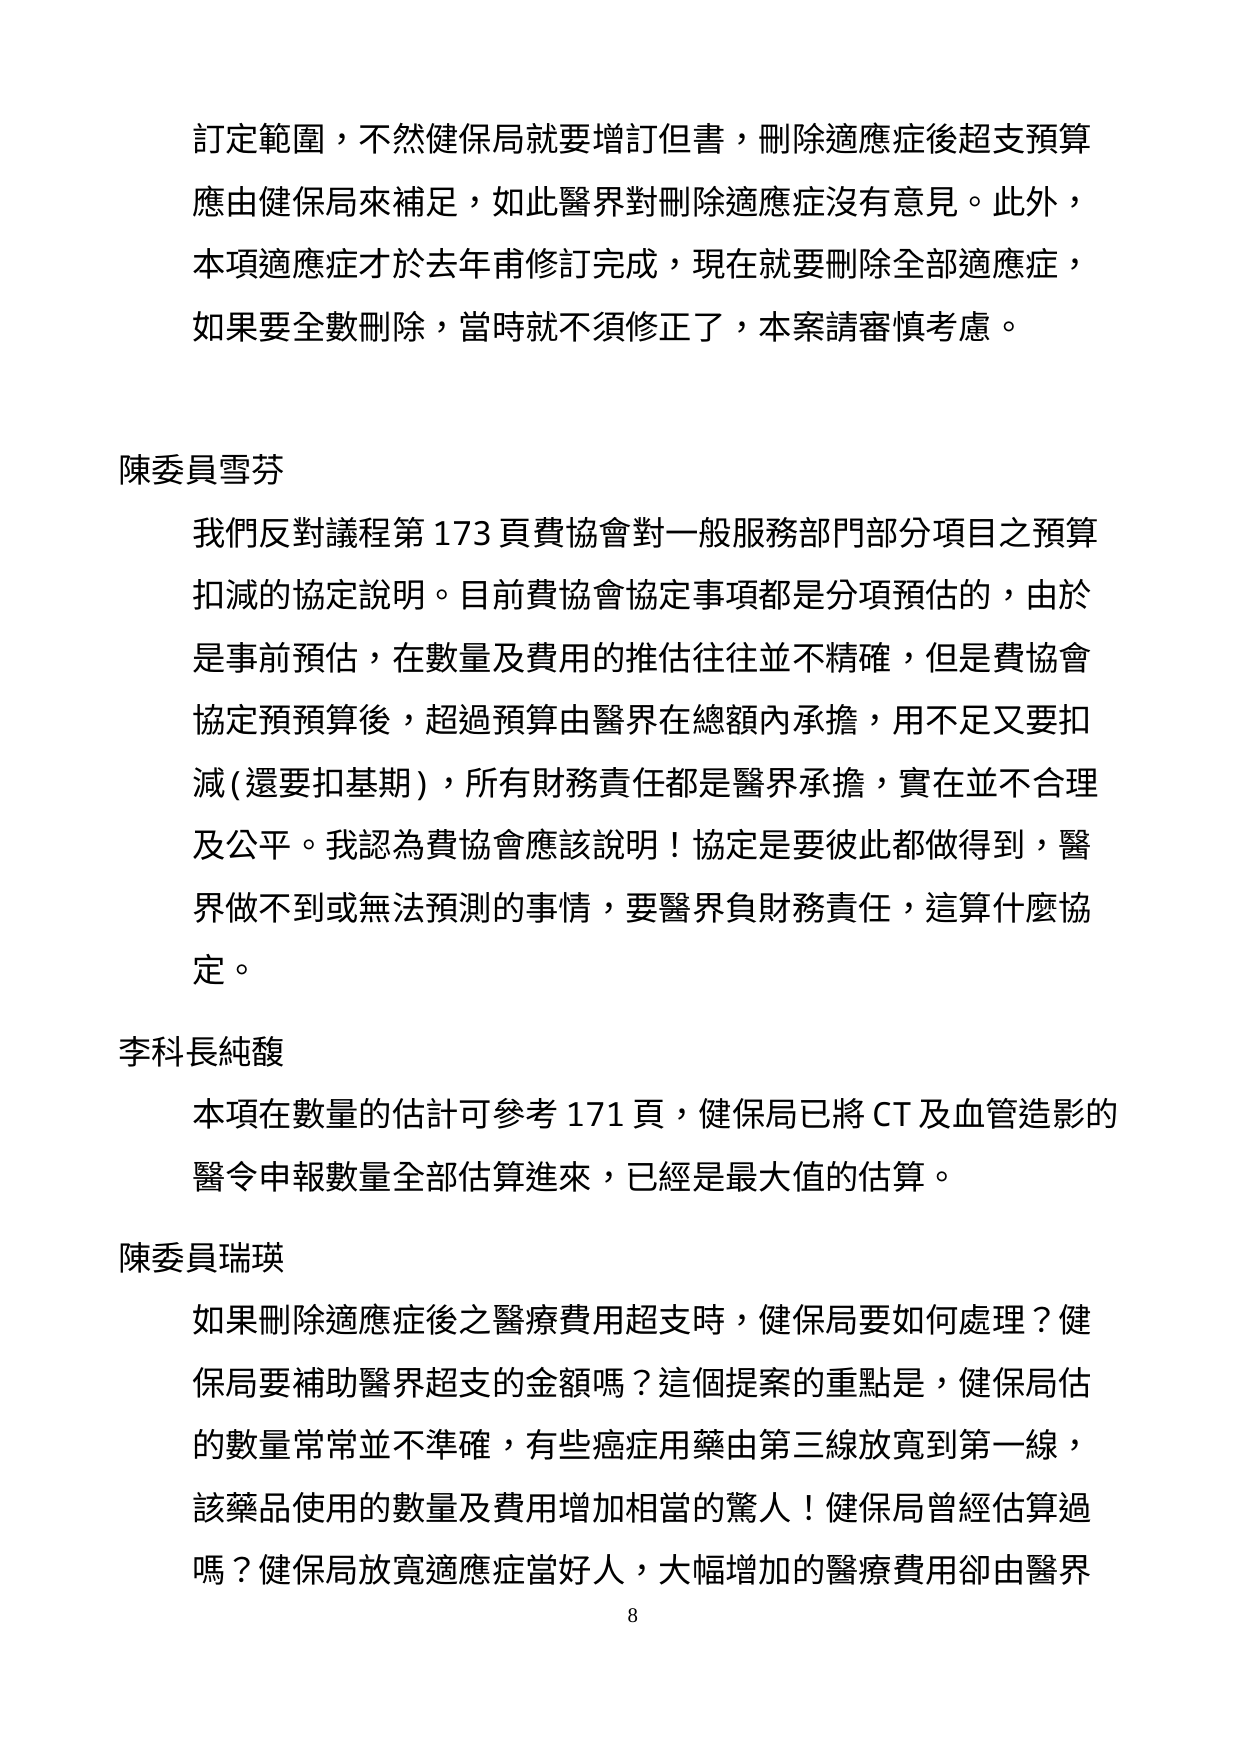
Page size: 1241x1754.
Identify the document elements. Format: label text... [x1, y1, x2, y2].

text 如果刪除適應症後之醫療費用超支時，健保局要如何處理？健保局要補助醫界超支的金額嗎？這個提案的重點是，健保局估的數量常常並不準確，有些癌症用藥由第三線放寬到第一線，該藥品使用的數量及費用增加相當的驚人！健保局曾經估算過嗎？健保局放寬適應症當好人，大幅增加的醫療費用卻由醫界 [192, 1277, 1122, 1589]
text 訂定範圍，不然健保局就要增訂但書，刪除適應症後超支預算應由健保局來補足，如此醫界對刪除適應症沒有意見。此外，本項適應症才於去年甫修訂完成，現在就要刪除全部適應症，如果要全數刪除，當時就不須修正了，本案請審慎考慮。 [192, 96, 1122, 346]
text 陳委員瑞瑛 [118, 1214, 1122, 1277]
text 陳委員雪芬 [118, 427, 1122, 489]
text 本項在數量的估計可參考171頁，健保局已將CT及血管造影的醫令申報數量全部估算進來，已經是最大值的估算。 [192, 1071, 1122, 1196]
text 我們反對議程第173頁費協會對一般服務部門部分項目之預算扣減的協定說明。目前費協會協定事項都是分項預估的，由於是事前預估，在數量及費用的推估往往並不精確，但是費協會協定預預算後，超過預算由醫界在總額內承擔，用不足又要扣減(還要扣基期)，所有財務責任都是醫界承擔，實在並不合理及公平。我認為費協會應該說明！協定是要彼此都做得到，醫界做不到或無法預測的事情，要醫界負財務責任，這算什麼協定。 [192, 489, 1122, 989]
text 李科長純馥 [118, 1008, 1122, 1071]
